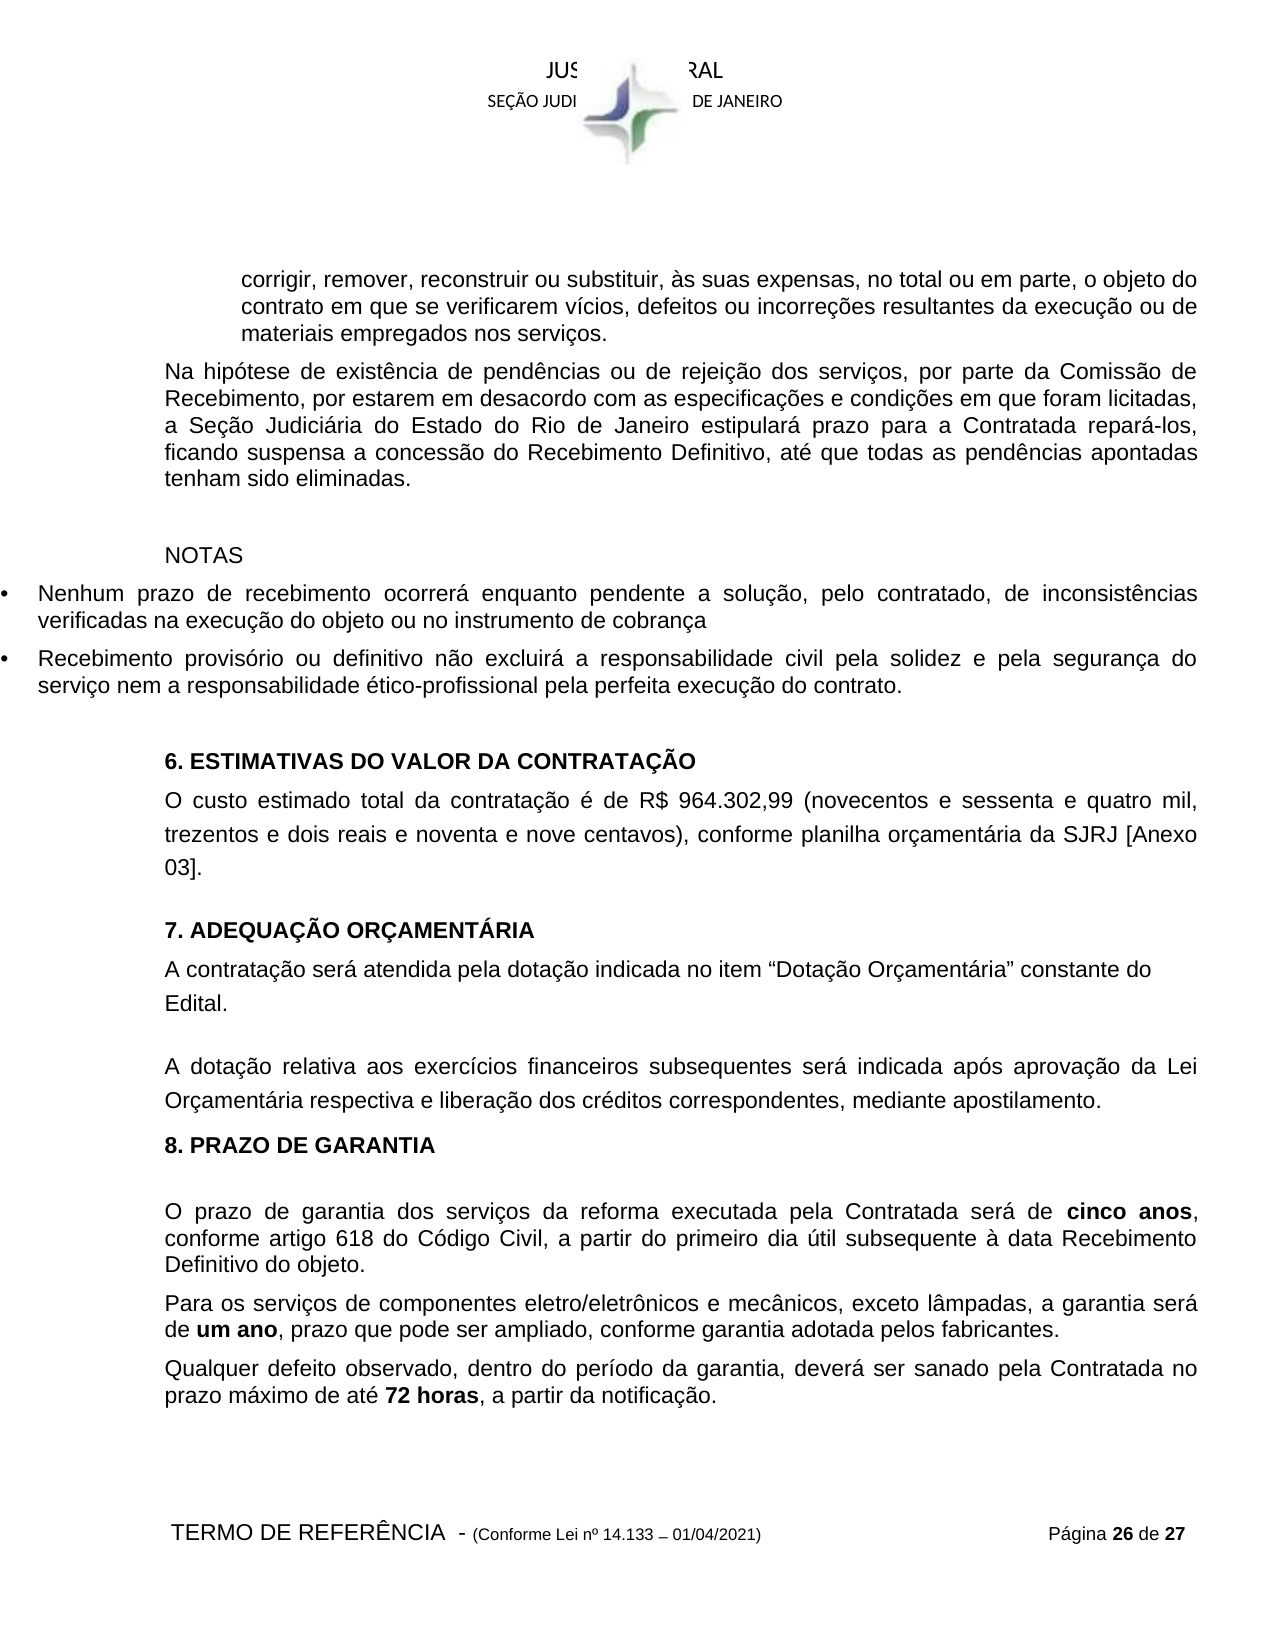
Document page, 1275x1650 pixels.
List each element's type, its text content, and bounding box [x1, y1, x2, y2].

text O prazo de garantia dos serviços da reforma executada pela Contratada será de cinco anos, conforme artigo 618 do Código Civil, a partir do primeiro dia útil subsequente à data Recebimento Definitivo do objeto. [164, 1198, 1198, 1278]
subtitle 6. ESTIMATIVAS DO VALOR DA CONTRATAÇÃO [164, 748, 1206, 774]
text Qualquer defeito observado, dentro do período da garantia, deverá ser sanado pela Contratada no prazo máximo de até 72 horas, a partir da notificação. [164, 1355, 1198, 1408]
subtitle 7. ADEQUAÇÃO ORÇAMENTÁRIA [164, 917, 1206, 944]
text Edital. [164, 990, 1198, 1016]
list Recebimento provisório ou definitivo não excluirá a responsabilidade civil pela solidez e pela segurança do serviço nem a responsabilidade ético-profissional pela perfeita execução do contrato. [0, 645, 1198, 698]
text A dotação relativa aos exercícios financeiros subsequentes será indicada após aprovação da Lei Orçamentária respectiva e liberação dos créditos correspondentes, mediante apostilamento. [164, 1053, 1198, 1113]
text A contratação será atendida pela dotação indicada no item “Dotação Orçamentária” constante do [164, 956, 1198, 982]
text Na hipótese de existência de pendências ou de rejeição dos serviços, por parte da Comissão de Recebimento, por estarem em desacordo com as especificações e condições em que foram licitadas, a Seção Judiciária do Estado do Rio de Janeiro estipulará prazo para a Contratada repará-los, ficando suspensa a concessão do Recebimento Definitivo, até que todas as pendências apontadas tenham sido eliminadas. [164, 358, 1198, 492]
subtitle 8. PRAZO DE GARANTIA [164, 1132, 1206, 1158]
text Para os serviços de componentes eletro/eletrônicos e mecânicos, exceto lâmpadas, a garantia será de um ano, prazo que pode ser ampliado, conforme garantia adotada pelos fabricantes. [164, 1289, 1198, 1343]
text NOTAS [164, 542, 1198, 568]
text corrigir, remover, reconstruir ou substituir, às suas expensas, no total ou em parte, o objeto do contrato em que se verificarem vícios, defeitos ou incorreções resultantes da execução ou de materiais empregados nos serviços. [241, 266, 1198, 346]
text O custo estimado total da contratação é de R$ 964.302,99 (novecentos e sessenta e quatro mil, trezentos e dois reais e noventa e nove centavos), conforme planilha orçamentária da SJRJ [Anexo 03]. [164, 787, 1198, 881]
list Nenhum prazo de recebimento ocorrerá enquanto pendente a solução, pelo contratado, de inconsistências verificadas na execução do objeto ou no instrumento de cobrança [0, 580, 1198, 633]
